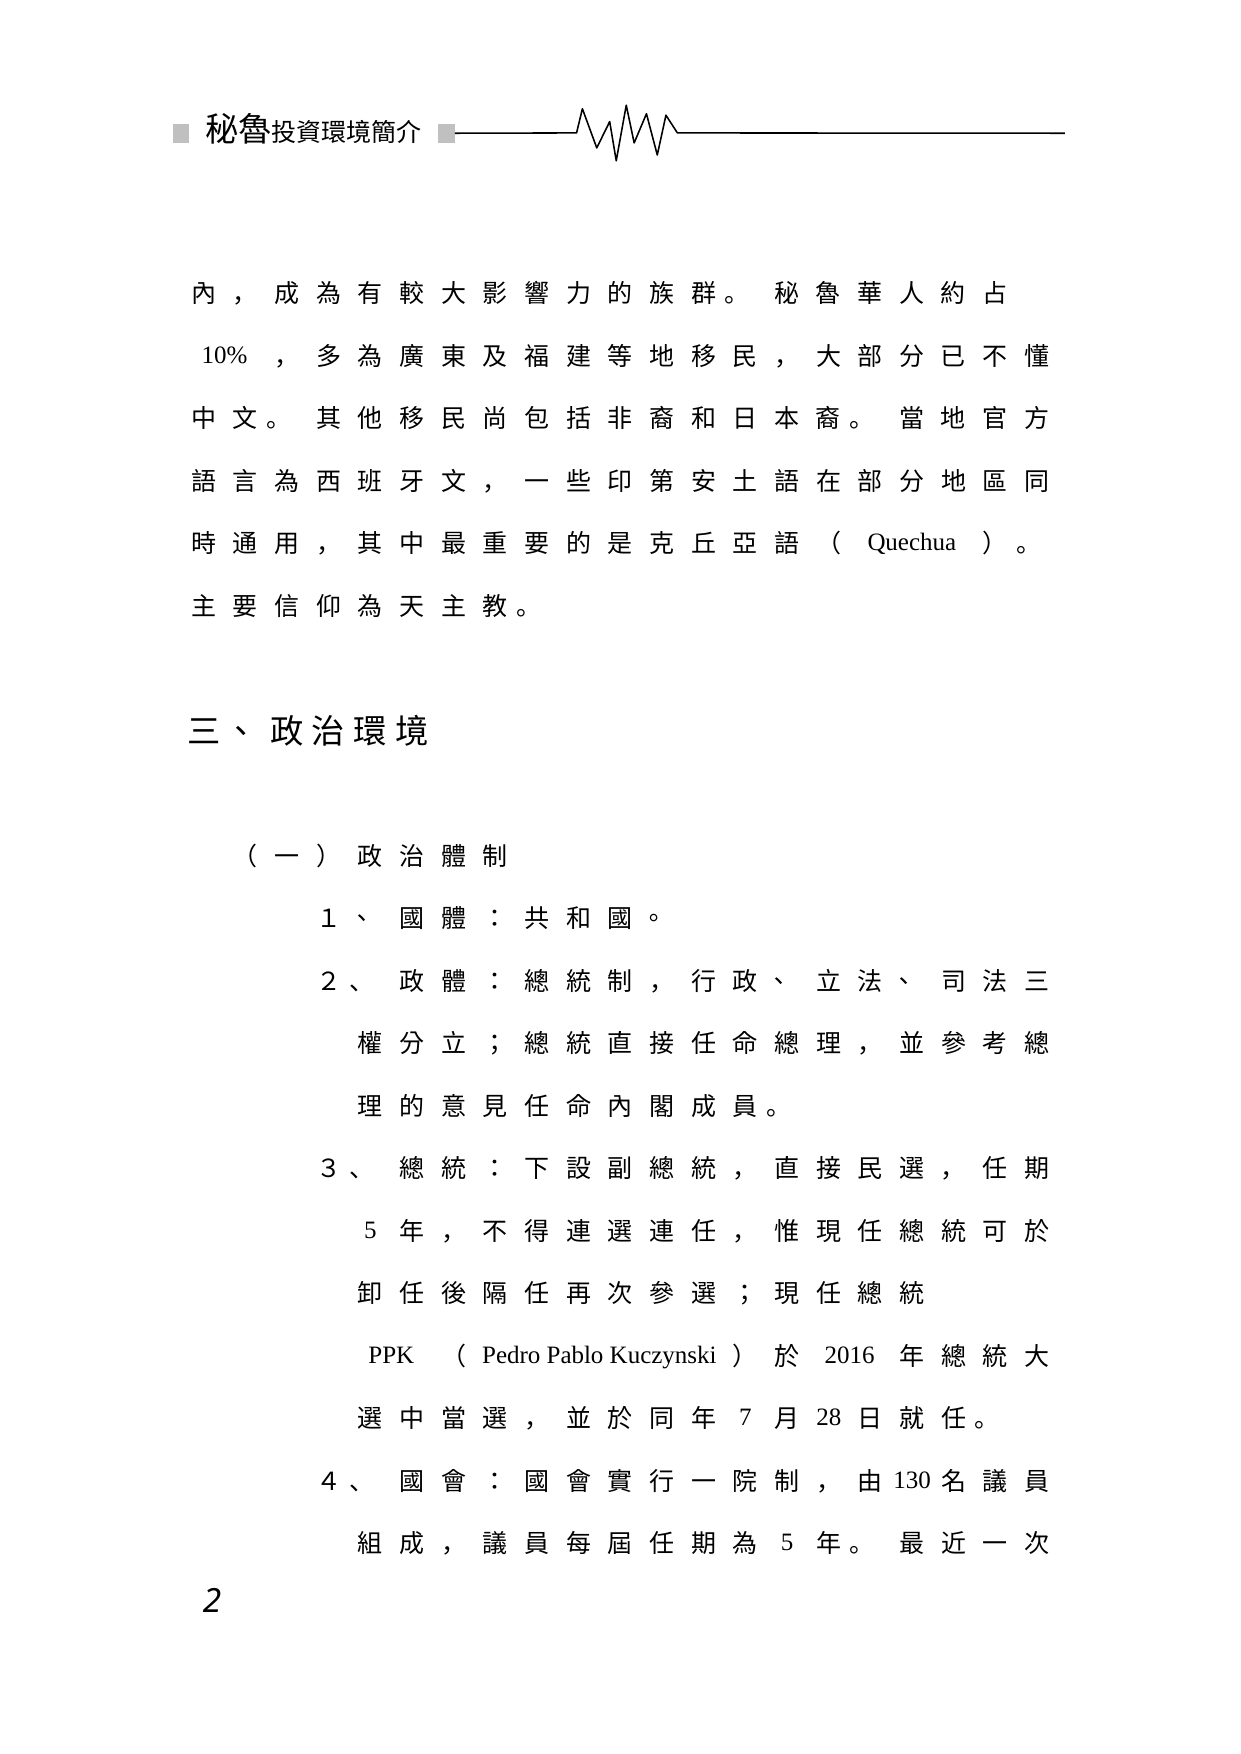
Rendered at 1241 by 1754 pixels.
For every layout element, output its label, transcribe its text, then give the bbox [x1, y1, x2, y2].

text （一）政治體制 [207, 813, 1058, 875]
text 內，成為有較大影響力的族群。秘魯華人約占10%，多為廣東及福建等地移民，大部分已不懂中文。其他移民尚包括非裔和日本裔。當地官方語言為西班牙文，一些印第安土語在部分地區同時通用，其中最重要的是克丘亞語（Quechua）。主要信仰為天主教。 [183, 250, 1058, 625]
text ４、國會：國會實行一院制，由130名議員組成，議員每屆任期為5年。最近一次 [281, 1438, 1058, 1563]
text ３、總統：下設副總統，直接民選，任期5年，不得連選連任，惟現任總統可於卸任後隔任再次參選；現任總統PPK（Pedro Pablo Kuczynski）於2016年總統大選中當選，並於同年7月28日就任。 [281, 1125, 1058, 1438]
text １、國體：共和國。 [281, 875, 1058, 938]
text 三、政治環境 [183, 688, 1058, 750]
text ２、政體：總統制，行政、立法、司法三權分立；總統直接任命總理，並參考總理的意見任命內閣成員。 [281, 938, 1058, 1125]
